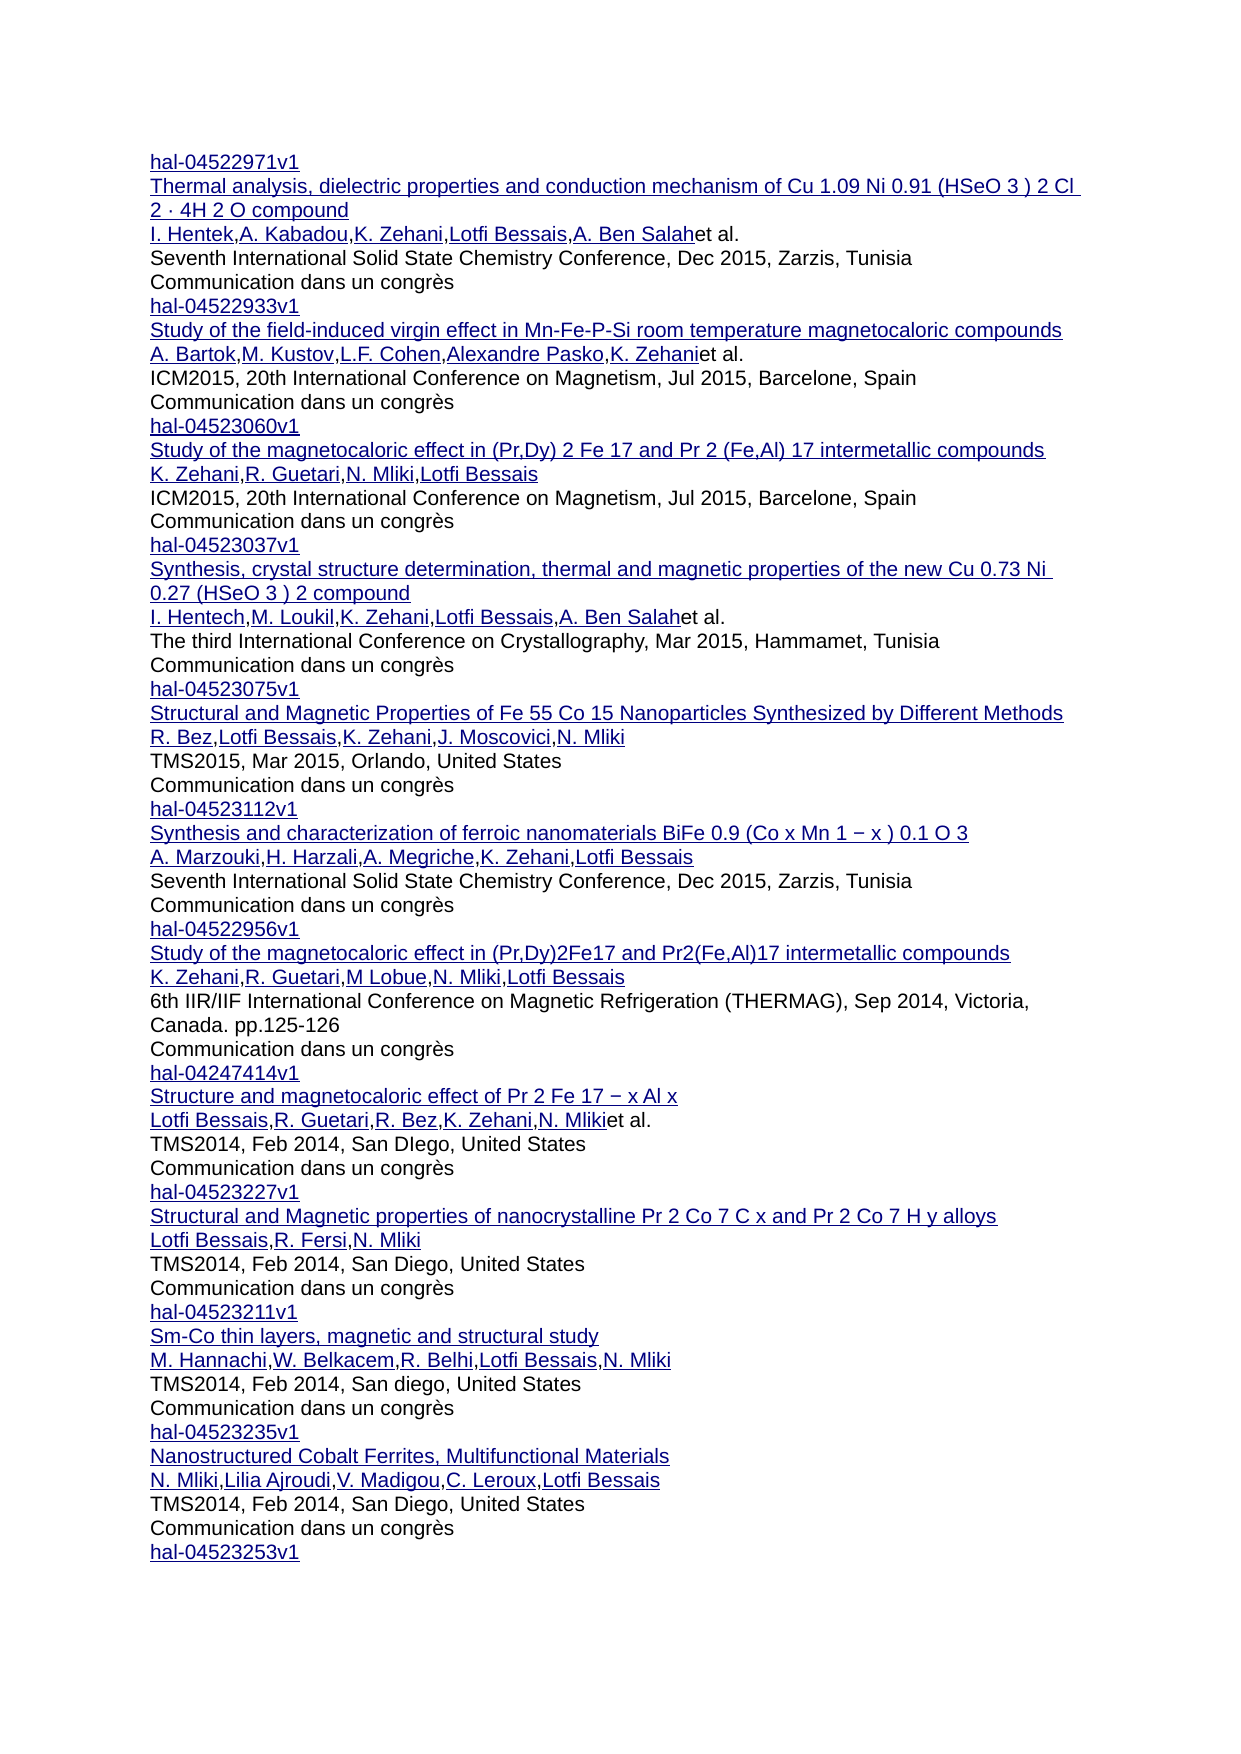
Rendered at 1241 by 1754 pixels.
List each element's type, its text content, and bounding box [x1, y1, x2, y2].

table_cell Nanostructured Cobalt Ferrites, Multifunctional Materials N. Mliki,Lilia Ajroudi,V. Madigou,C. Leroux,Lotfi Bessais TMS2014, Feb 2014, San Diego, United States Communication dans un congrès hal-04523253v1 [150, 1444, 1090, 1563]
table_cell Synthesis, crystal structure determination, thermal and magnetic properties of the new Cu 0.73 Ni 0.27 (HSeO 3 ) 2 compound I. Hentech,M. Loukil,K. Zehani,Lotfi Bessais,A. Ben Salahet al. The third International Conference on Crystallography, Mar 2015, Hammamet, Tunisia Communication dans un congrès hal-04523075v1 [150, 557, 1090, 701]
table_cell Structural and Magnetic properties of nanocrystalline Pr 2 Co 7 C x and Pr 2 Co 7 H y alloys Lotfi Bessais,R. Fersi,N. Mliki TMS2014, Feb 2014, San Diego, United States Communication dans un congrès hal-04523211v1 [150, 1204, 1090, 1324]
table_cell Structure and magnetocaloric effect of Pr 2 Fe 17 − x Al x Lotfi Bessais,R. Guetari,R. Bez,K. Zehani,N. Mlikiet al. TMS2014, Feb 2014, San DIego, United States Communication dans un congrès hal-04523227v1 [150, 1084, 1090, 1204]
table_cell Structural and Magnetic Properties of Fe 55 Co 15 Nanoparticles Synthesized by Different Methods R. Bez,Lotfi Bessais,K. Zehani,J. Moscovici,N. Mliki TMS2015, Mar 2015, Orlando, United States Communication dans un congrès hal-04523112v1 [150, 701, 1090, 821]
table_cell Sm-Co thin layers, magnetic and structural study M. Hannachi,W. Belkacem,R. Belhi,Lotfi Bessais,N. Mliki TMS2014, Feb 2014, San diego, United States Communication dans un congrès hal-04523235v1 [150, 1324, 1090, 1444]
table_cell Study of the magnetocaloric effect in (Pr,Dy)2Fe17 and Pr2(Fe,Al)17 intermetallic compounds K. Zehani,R. Guetari,M Lobue,N. Mliki,Lotfi Bessais 6th IIR/IIF International Conference on Magnetic Refrigeration (THERMAG), Sep 2014, Victoria, Canada. pp.125-126 Communication dans un congrès hal-04247414v1 [150, 941, 1090, 1084]
table_cell hal-04522971v1 [150, 150, 1090, 174]
table_cell Study of the magnetocaloric effect in (Pr,Dy) 2 Fe 17 and Pr 2 (Fe,Al) 17 intermetallic compounds K. Zehani,R. Guetari,N. Mliki,Lotfi Bessais ICM2015, 20th International Conference on Magnetism, Jul 2015, Barcelone, Spain Communication dans un congrès hal-04523037v1 [150, 438, 1090, 557]
table_cell Thermal analysis, dielectric properties and conduction mechanism of Cu 1.09 Ni 0.91 (HSeO 3 ) 2 Cl 2 · 4H 2 O compound I. Hentek,A. Kabadou,K. Zehani,Lotfi Bessais,A. Ben Salahet al. Seventh International Solid State Chemistry Conference, Dec 2015, Zarzis, Tunisia Communication dans un congrès hal-04522933v1 [150, 174, 1090, 318]
table_cell Study of the field-induced virgin effect in Mn-Fe-P-Si room temperature magnetocaloric compounds A. Bartok,M. Kustov,L.F. Cohen,Alexandre Pasko,K. Zehaniet al. ICM2015, 20th International Conference on Magnetism, Jul 2015, Barcelone, Spain Communication dans un congrès hal-04523060v1 [150, 318, 1090, 437]
table_cell Synthesis and characterization of ferroic nanomaterials BiFe 0.9 (Co x Mn 1 − x ) 0.1 O 3 A. Marzouki,H. Harzali,A. Megriche,K. Zehani,Lotfi Bessais Seventh International Solid State Chemistry Conference, Dec 2015, Zarzis, Tunisia Communication dans un congrès hal-04522956v1 [150, 821, 1090, 941]
